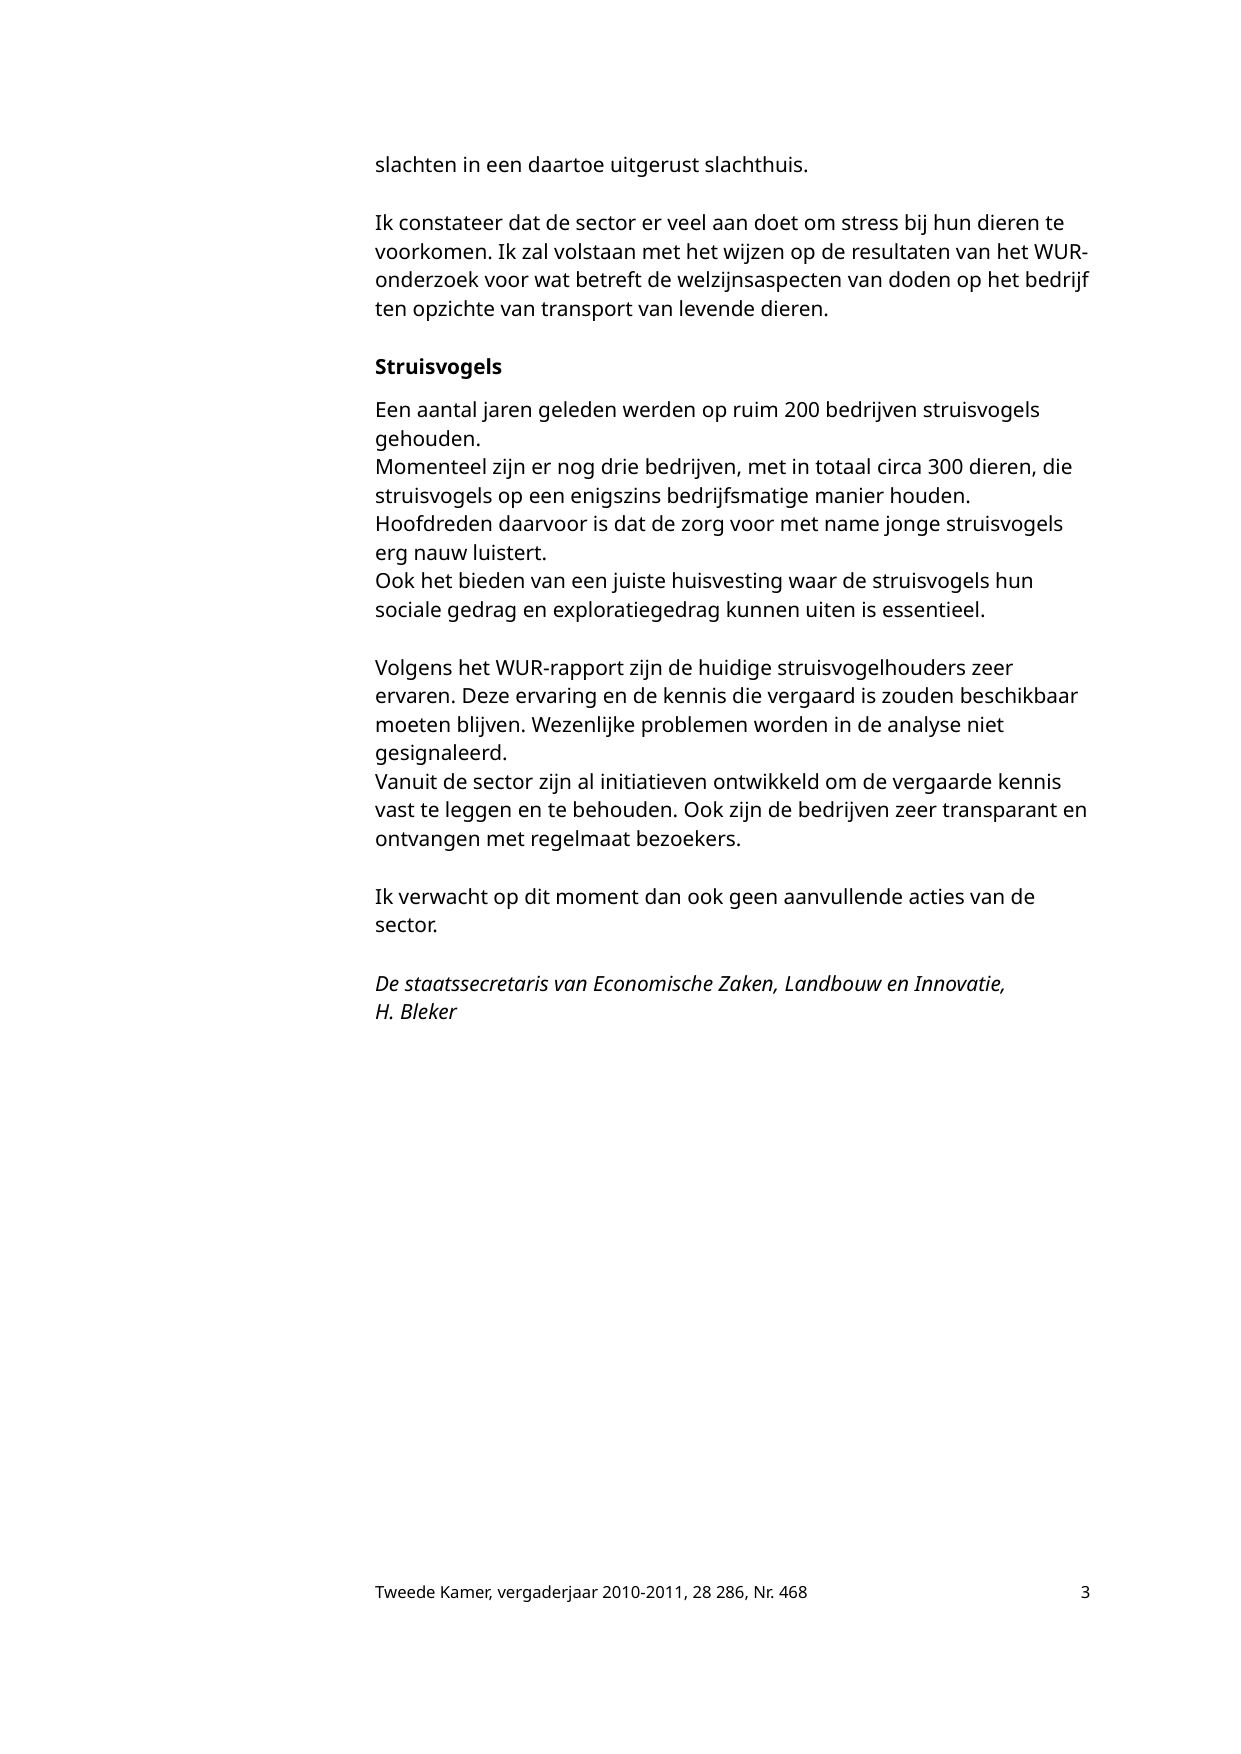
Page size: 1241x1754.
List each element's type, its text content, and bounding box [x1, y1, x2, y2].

text Een aantal jaren geleden werden op ruim 200 bedrijven struisvogels gehouden. [375, 396, 1090, 452]
text Ik constateer dat de sector er veel aan doet om stress bij hun dieren te voorkomen. Ik zal volstaan met het wijzen op de resultaten van het WUR-onderzoek voor wat betreft de welzijnsaspecten van doden op het bedrijf ten opzichte van transport van levende dieren. [375, 208, 1090, 322]
text Ik verwacht op dit moment dan ook geen aanvullende acties van de sector. [375, 882, 1090, 939]
text Vanuit de sector zijn al initiatieven ontwikkeld om de vergaarde kennis vast te leggen en te behouden. Ook zijn de bedrijven zeer transparant en ontvangen met regelmaat bezoekers. [375, 767, 1090, 852]
text H. Bleker [375, 997, 1090, 1026]
text slachten in een daartoe uitgerust slachthuis. [375, 150, 1090, 178]
text Ook het bieden van een juiste huisvesting waar de struisvogels hun sociale gedrag en exploratiegedrag kunnen uiten is essentieel. [375, 566, 1090, 623]
text De staatssecretaris van Economische Zaken, Landbouw en Innovatie, [375, 969, 1090, 997]
text Volgens het WUR-rapport zijn de huidige struisvogelhouders zeer ervaren. Deze ervaring en de kennis die vergaard is zouden beschikbaar moeten blijven. Wezenlijke problemen worden in de analyse niet gesignaleerd. [375, 653, 1090, 767]
text Struisvogels [375, 352, 1090, 381]
text Momenteel zijn er nog drie bedrijven, met in totaal circa 300 dieren, die struisvogels op een enigszins bedrijfsmatige manier houden. Hoofdreden daarvoor is dat de zorg voor met name jonge struisvogels erg nauw luistert. [375, 452, 1090, 566]
